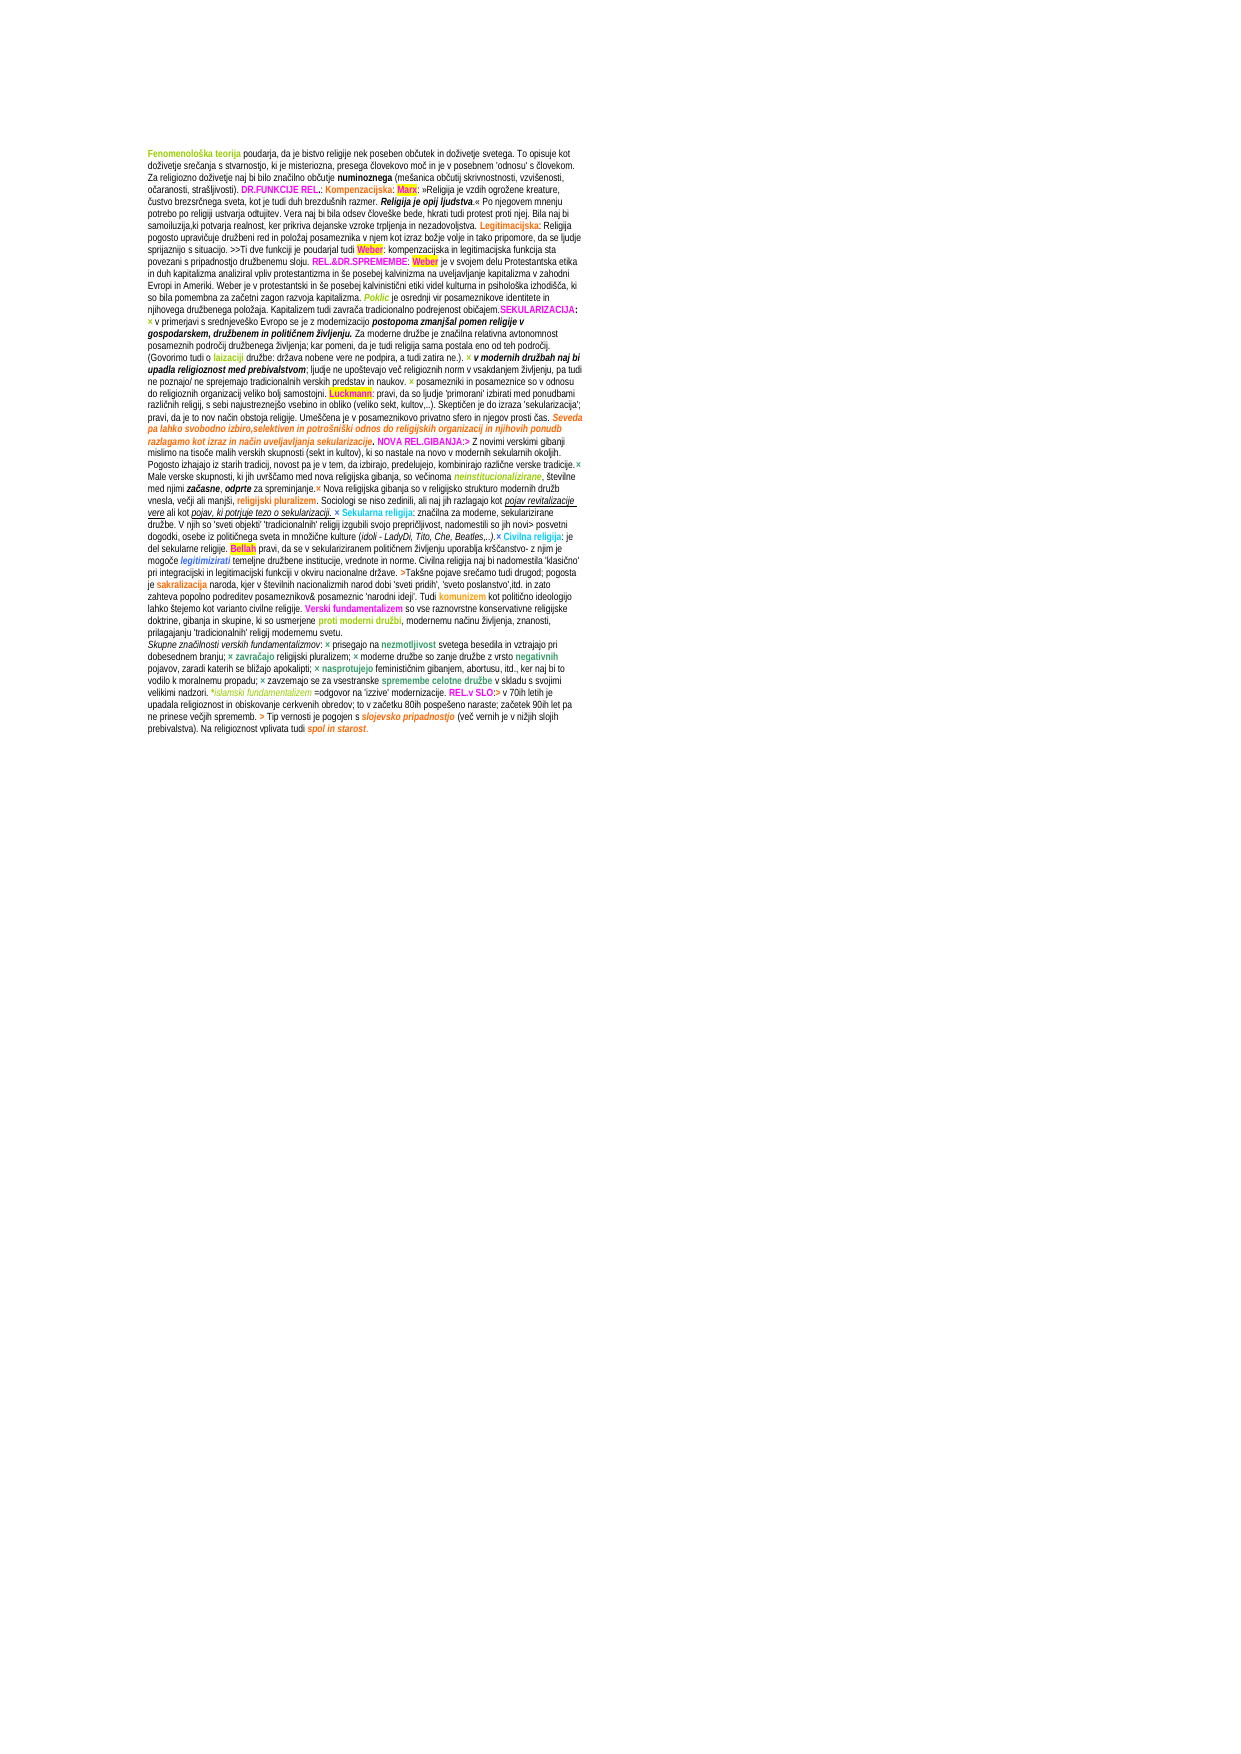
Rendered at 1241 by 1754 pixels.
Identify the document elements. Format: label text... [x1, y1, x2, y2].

text Fenomenološka teorija poudarja, da je bistvo religije nek poseben občutek in doživetje svetega. To opisuje kot doživetje srečanja s stvarnostjo, ki je misteriozna, presega človekovo moč in je v posebnem 'odnosu' s človekom. Za religiozno doživetje naj bi bilo značilno občutje numinoznega (mešanica občutij skrivnostnosti, vzvišenosti, očaranosti, strašljivosti). DR.FUNKCIJE REL.: Kompenzacijska: Marx: »Religija je vzdih ogrožene kreature, čustvo brezsrčnega sveta, kot je tudi duh brezdušnih razmer. Religija je opij ljudstva.« Po njegovem mnenju potrebo po religiji ustvarja odtujitev. Vera naj bi bila odsev človeške bede, hkrati tudi protest proti njej. Bila naj bi samoiluzija,ki potvarja realnost, ker prikriva dejanske vzroke trpljenja in nezadovoljstva. Legitimacijska: Religija pogosto upravičuje družbeni red in položaj posameznika v njem kot izraz božje volje in tako pripomore, da se ljudje sprijaznijo s situacijo. >>Ti dve funkciji je poudarjal tudi Weber: kompenzacijska in legitimacijska funkcija sta povezani s pripadnostjo družbenemu sloju. REL.&DR.SPREMEMBE: Weber je v svojem delu Protestantska etika in duh kapitalizma analiziral vpliv protestantizma in še posebej kalvinizma na uveljavljanje kapitalizma v zahodni Evropi in Ameriki. Weber je v protestantski in še posebej kalvinistični etiki videl kulturna in psihološka izhodišča, ki so bila pomembna za začetni zagon razvoja kapitalizma. Poklic je osrednji vir posameznikove identitete in njihovega družbenega položaja. Kapitalizem tudi zavrača tradicionalno podrejenost običajem.SEKULARIZACIJA: × v primerjavi s srednjeveško Evropo se je z modernizacijo postopoma zmanjšal pomen religije v gospodarskem, družbenem in političnem življenju. Za moderne družbe je značilna relativna avtonomnost posameznih področij družbenega življenja; kar pomeni, da je tudi religija sama postala eno od teh področij. (Govorimo tudi o laizaciji družbe: država nobene vere ne podpira, a tudi zatira ne.). × v modernih družbah naj bi upadla religioznost med prebivalstvom; ljudje ne upoštevajo več religioznih norm v vsakdanjem življenju, pa tudi ne poznajo/ ne sprejemajo tradicionalnih verskih predstav in naukov. × posamezniki in posameznice so v odnosu do religioznih organizacij veliko bolj samostojni. Luckmann: pravi, da so ljudje 'primorani' izbirati med ponudbami različnih religij, s sebi najustreznejšo vsebino in obliko (veliko sekt, kultov,..). Skeptičen je do izraza 'sekularizacija'; pravi, da je to nov način obstoja religije. Umeščena je v posameznikovo privatno sfero in njegov prosti čas. Seveda pa lahko svobodno izbiro,selektiven in potrošniški odnos do religijskih organizacij in njihovih ponudb razlagamo kot izraz in način uveljavljanja sekularizacije. NOVA REL.GIBANJA:> Z novimi verskimi gibanji mislimo na tisoče malih verskih skupnosti (sekt in kultov), ki so nastale na novo v modernih sekularnih okoljih. [148, 148, 583, 459]
text Pogosto izhajajo iz starih tradicij, novost pa je v tem, da izbirajo, predelujejo, kombinirajo različne verske tradicije.× Male verske skupnosti, ki jih uvrščamo med nova religijska gibanja, so večinoma neinstitucionalizirane, številne med njimi začasne, odprte za spreminjanje.× Nova religijska gibanja so v religijsko strukturo modernih družb vnesla, večji ali manjši, religijski pluralizem. Sociologi se niso zedinili, ali naj jih razlagajo kot pojav revitalizacije vere ali kot pojav, ki potrjuje tezo o sekularizaciji. × Sekularna religija: značilna za moderne, sekularizirane družbe. V njih so 'sveti objekti' 'tradicionalnih' religij izgubili svojo prepričljivost, nadomestili so jih novi> posvetni dogodki, osebe iz političnega sveta in množične kulture (idoli - LadyDi, Tito, Che, Beatles,..).× Civilna religija: je del sekularne religije. Bellah pravi, da se v sekulariziranem političnem življenju uporablja krščanstvo- z njim je mogoče legitimizirati temeljne družbene institucije, vrednote in norme. Civilna religija naj bi nadomestila 'klasično' pri integracijski in legitimacijski funkciji v okviru nacionalne države. >Takšne pojave srečamo tudi drugod; pogosta je sakralizacija naroda, kjer v številnih nacionalizmih narod dobi 'sveti pridih', 'sveto poslanstvo',itd. in zato zahteva popolno podreditev posameznikov& posameznic 'narodni ideji'. Tudi komunizem kot politično ideologijo lahko štejemo kot varianto civilne religije. Verski fundamentalizem so vse raznovrstne konservativne religijske doktrine, gibanja in skupine, ki so usmerjene proti moderni družbi, modernemu načinu življenja, znanosti, prilagajanju 'tradicionalnih' religij modernemu svetu. [148, 459, 583, 639]
text Skupne značilnosti verskih fundamentalizmov: × prisegajo na nezmotljivost svetega besedila in vztrajajo pri dobesednem branju; × zavračajo religijski pluralizem; × moderne družbe so zanje družbe z vrsto negativnih pojavov, zaradi katerih se bližajo apokalipti; × nasprotujejo feminističnim gibanjem, abortusu, itd., ker naj bi to vodilo k moralnemu propadu; × zavzemajo se za vsestranske spremembe celotne družbe v skladu s svojimi velikimi nadzori. *islamski fundamentalizem =odgovor na 'izzive' modernizacije. REL.v SLO:> v 70ih letih je upadala religioznost in obiskovanje cerkvenih obredov; to v začetku 80ih pospešeno naraste; začetek 90ih let pa ne prinese večjih sprememb. > Tip vernosti je pogojen s slojevsko pripadnostjo (več vernih je v nižjih slojih prebivalstva). Na religioznost vplivata tudi spol in starost. [148, 639, 583, 734]
